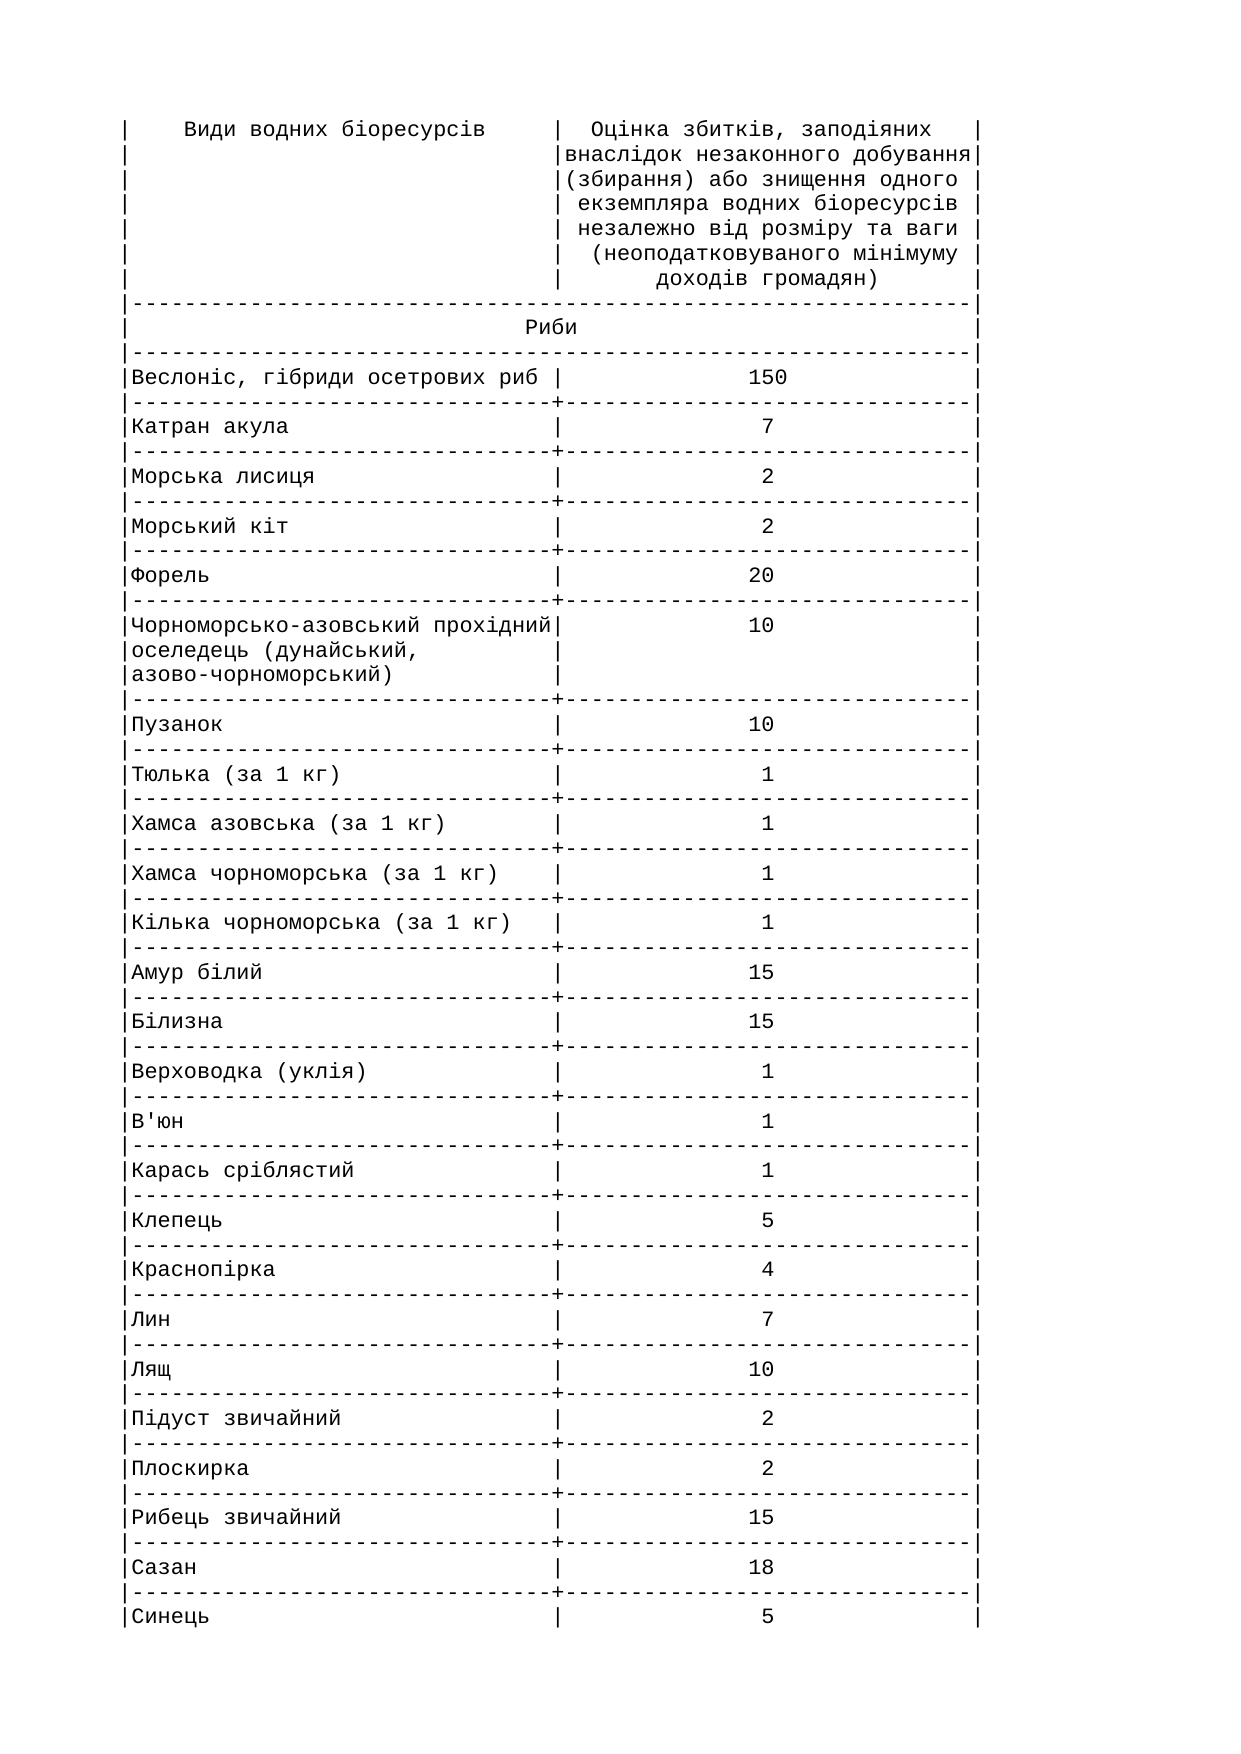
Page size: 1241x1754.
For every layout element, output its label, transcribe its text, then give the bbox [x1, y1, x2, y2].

text |--------------------------------+-------------------------------| [118, 738, 1122, 763]
text |Форель | 20 | [118, 564, 1122, 589]
text |--------------------------------+-------------------------------| [118, 391, 1122, 416]
text |--------------------------------+-------------------------------| [118, 936, 1122, 961]
text |--------------------------------+-------------------------------| [118, 490, 1122, 515]
text | Риби | [118, 316, 1122, 341]
text |Чорноморсько-азовський прохідний| 10 | [118, 614, 1122, 639]
text |--------------------------------+-------------------------------| [118, 1432, 1122, 1457]
text |----------------------------------------------------------------| [118, 341, 1122, 366]
text | Види водних біоресурсів | Оцінка збитків, заподіяних | [118, 118, 1122, 143]
text |--------------------------------+-------------------------------| [118, 837, 1122, 862]
text |--------------------------------+-------------------------------| [118, 986, 1122, 1011]
text |Пузанок | 10 | [118, 713, 1122, 738]
text | |внаслідок незаконного добування| [118, 143, 1122, 168]
text |В'юн | 1 | [118, 1110, 1122, 1134]
text |Клепець | 5 | [118, 1209, 1122, 1234]
text |--------------------------------+-------------------------------| [118, 1035, 1122, 1060]
text |--------------------------------+-------------------------------| [118, 440, 1122, 465]
text |--------------------------------+-------------------------------| [118, 1134, 1122, 1159]
text |Лящ | 10 | [118, 1358, 1122, 1382]
text |--------------------------------+-------------------------------| [118, 589, 1122, 614]
text |----------------------------------------------------------------| [118, 292, 1122, 316]
text |Веслоніс, гібриди осетрових риб | 150 | [118, 366, 1122, 391]
text |--------------------------------+-------------------------------| [118, 1184, 1122, 1209]
text |--------------------------------+-------------------------------| [118, 1531, 1122, 1556]
text | | (неоподатковуваного мінімуму | [118, 242, 1122, 267]
text |Лин | 7 | [118, 1308, 1122, 1333]
text | | незалежно від розміру та ваги | [118, 217, 1122, 242]
text |азово-чорноморський) | | [118, 663, 1122, 688]
text |Катран акула | 7 | [118, 416, 1122, 440]
text |--------------------------------+-------------------------------| [118, 539, 1122, 564]
text |--------------------------------+-------------------------------| [118, 688, 1122, 713]
text |Амур білий | 15 | [118, 961, 1122, 986]
text |оселедець (дунайський, | | [118, 639, 1122, 663]
text |Карась сріблястий | 1 | [118, 1159, 1122, 1184]
text |Хамса чорноморська (за 1 кг) | 1 | [118, 862, 1122, 887]
text |Морський кіт | 2 | [118, 515, 1122, 539]
text |Морська лисиця | 2 | [118, 465, 1122, 490]
text |Білизна | 15 | [118, 1011, 1122, 1035]
text |Тюлька (за 1 кг) | 1 | [118, 763, 1122, 787]
text |--------------------------------+-------------------------------| [118, 887, 1122, 911]
text |--------------------------------+-------------------------------| [118, 1283, 1122, 1308]
text | | екземпляра водних біоресурсів | [118, 192, 1122, 217]
text |Верховодка (уклія) | 1 | [118, 1060, 1122, 1085]
text | |(збирання) або знищення одного | [118, 168, 1122, 192]
text |--------------------------------+-------------------------------| [118, 1234, 1122, 1258]
text |Рибець звичайний | 15 | [118, 1506, 1122, 1531]
text |--------------------------------+-------------------------------| [118, 1482, 1122, 1506]
text |--------------------------------+-------------------------------| [118, 1581, 1122, 1606]
text |Кілька чорноморська (за 1 кг) | 1 | [118, 911, 1122, 936]
text |Плоскирка | 2 | [118, 1457, 1122, 1482]
text |--------------------------------+-------------------------------| [118, 1382, 1122, 1407]
text |Синець | 5 | [118, 1606, 1122, 1630]
text |--------------------------------+-------------------------------| [118, 1085, 1122, 1110]
text | | доходів громадян) | [118, 267, 1122, 292]
text |Підуст звичайний | 2 | [118, 1407, 1122, 1432]
text |Хамса азовська (за 1 кг) | 1 | [118, 812, 1122, 837]
text |--------------------------------+-------------------------------| [118, 1333, 1122, 1358]
text |Краснопірка | 4 | [118, 1258, 1122, 1283]
text |--------------------------------+-------------------------------| [118, 787, 1122, 812]
text |Сазан | 18 | [118, 1556, 1122, 1581]
